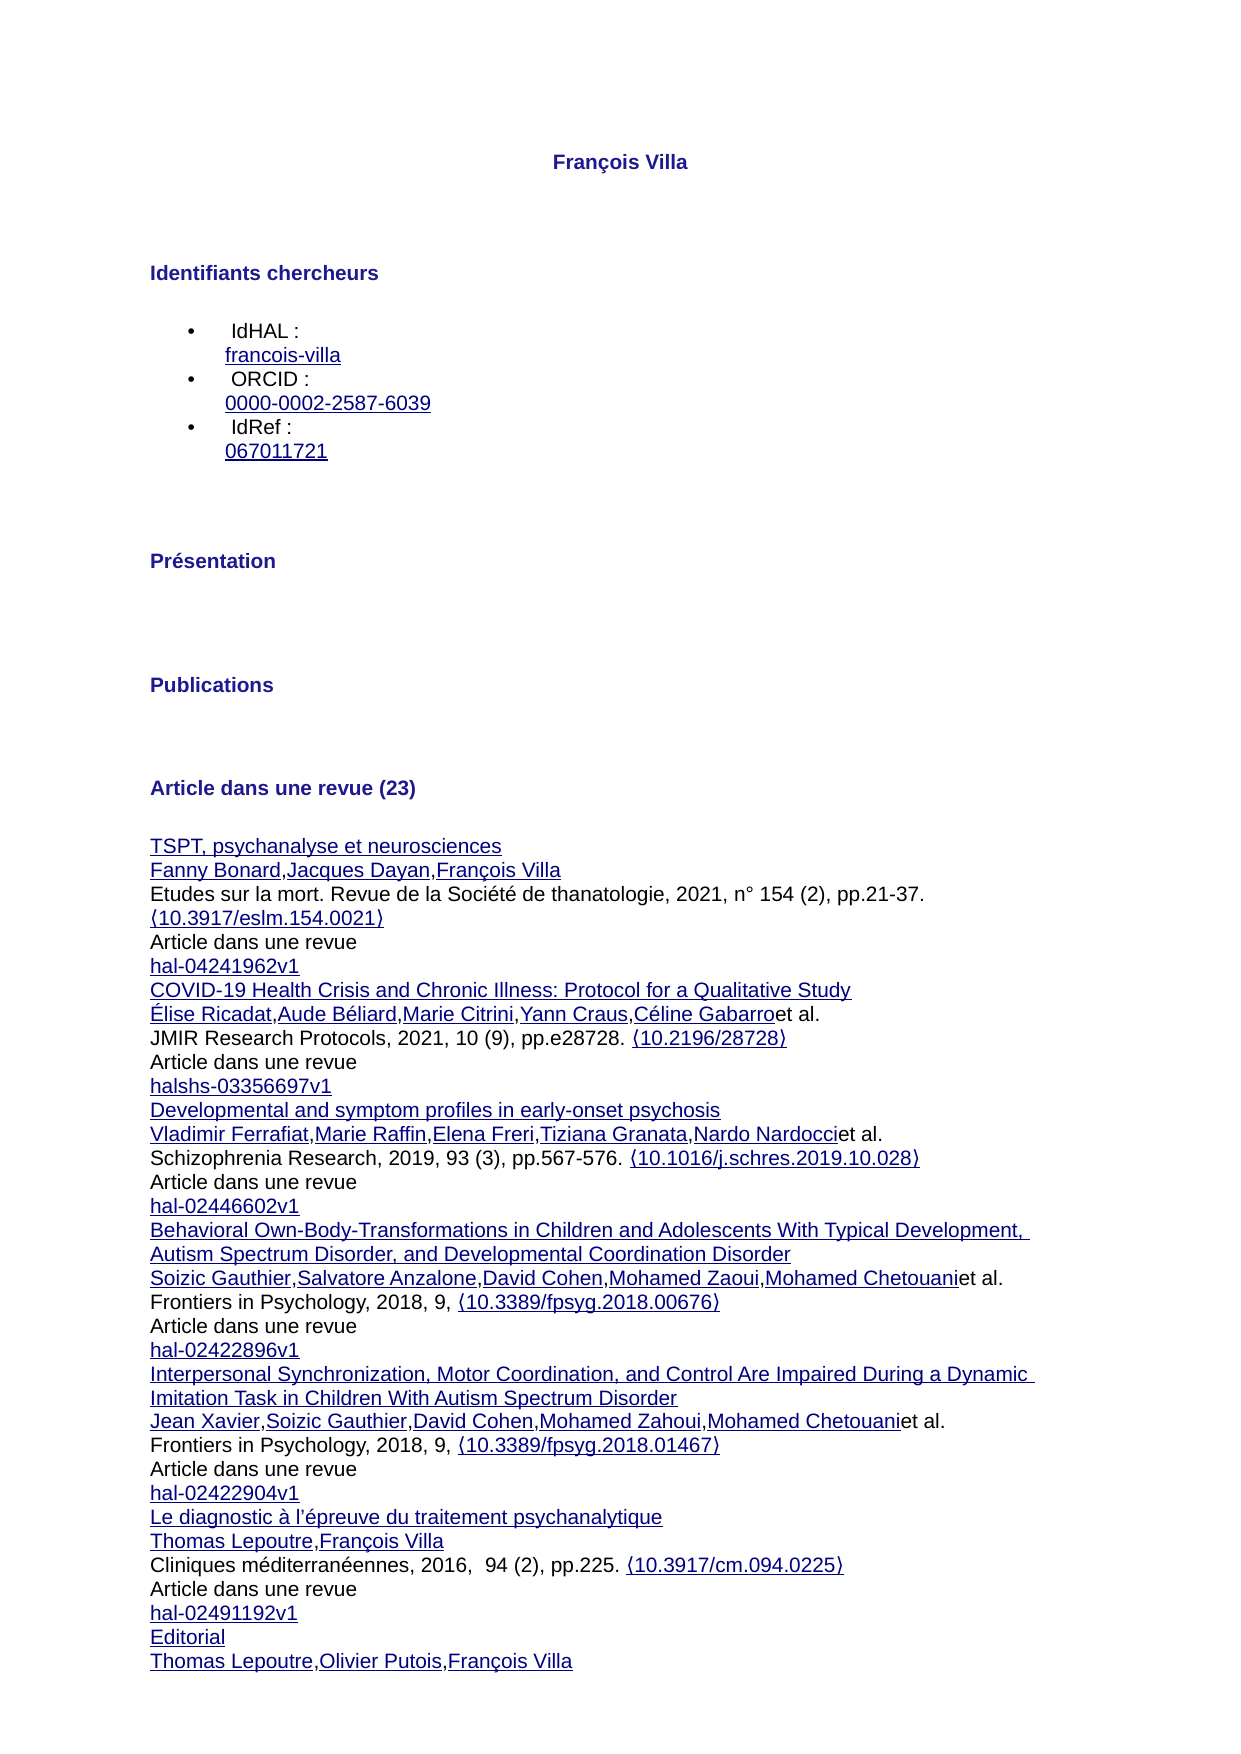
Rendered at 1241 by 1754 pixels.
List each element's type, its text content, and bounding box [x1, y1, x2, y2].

subtitle François Villa [150, 150, 1090, 174]
subtitle Publications [150, 673, 1090, 697]
list IdHAL : [187, 319, 1090, 343]
list 067011721 [187, 438, 1090, 462]
table_header TSPT, psychanalyse et neurosciences Fanny Bonard,Jacques Dayan,François Villa Etudes sur la mort. Revue de la Société de thanatologie, 2021, n° 154 (2), pp.21-37. ⟨10.3917/eslm.154.0021⟩ Article dans une revue hal-04241962v1 [150, 834, 1090, 978]
table_cell Editorial Thomas Lepoutre,Olivier Putois,François Villa [150, 1625, 1090, 1673]
table_cell Le diagnostic à l’épreuve du traitement psychanalytique Thomas Lepoutre,François Villa Cliniques méditerranéennes, 2016, 94 (2), pp.225. ⟨10.3917/cm.094.0225⟩ Article dans une revue hal-02491192v1 [150, 1505, 1090, 1625]
subtitle Identifiants chercheurs [150, 260, 1090, 284]
table_cell COVID-19 Health Crisis and Chronic Illness: Protocol for a Qualitative Study Élise Ricadat,Aude Béliard,Marie Citrini,Yann Craus,Céline Gabarroet al. JMIR Research Protocols, 2021, 10 (9), pp.e28728. ⟨10.2196/28728⟩ Article dans une revue halshs-03356697v1 [150, 978, 1090, 1098]
subtitle Article dans une revue (23) [150, 776, 1090, 800]
table_cell Developmental and symptom profiles in early-onset psychosis Vladimir Ferrafiat,Marie Raffin,Elena Freri,Tiziana Granata,Nardo Nardocciet al. Schizophrenia Research, 2019, 93 (3), pp.567-576. ⟨10.1016/j.schres.2019.10.028⟩ Article dans une revue hal-02446602v1 [150, 1098, 1090, 1218]
list ORCID : [187, 367, 1090, 391]
list 0000-0002-2587-6039 [187, 391, 1090, 414]
subtitle Présentation [150, 549, 1090, 573]
table_cell Interpersonal Synchronization, Motor Coordination, and Control Are Impaired During a Dynamic Imitation Task in Children With Autism Spectrum Disorder Jean Xavier,Soizic Gauthier,David Cohen,Mohamed Zahoui,Mohamed Chetouaniet al. Frontiers in Psychology, 2018, 9, ⟨10.3389/fpsyg.2018.01467⟩ Article dans une revue hal-02422904v1 [150, 1361, 1090, 1505]
list francois-villa [187, 343, 1090, 367]
list IdRef : [187, 414, 1090, 438]
table_cell Behavioral Own-Body-Transformations in Children and Adolescents With Typical Development, Autism Spectrum Disorder, and Developmental Coordination Disorder Soizic Gauthier,Salvatore Anzalone,David Cohen,Mohamed Zaoui,Mohamed Chetouaniet al. Frontiers in Psychology, 2018, 9, ⟨10.3389/fpsyg.2018.00676⟩ Article dans une revue hal-02422896v1 [150, 1218, 1090, 1361]
